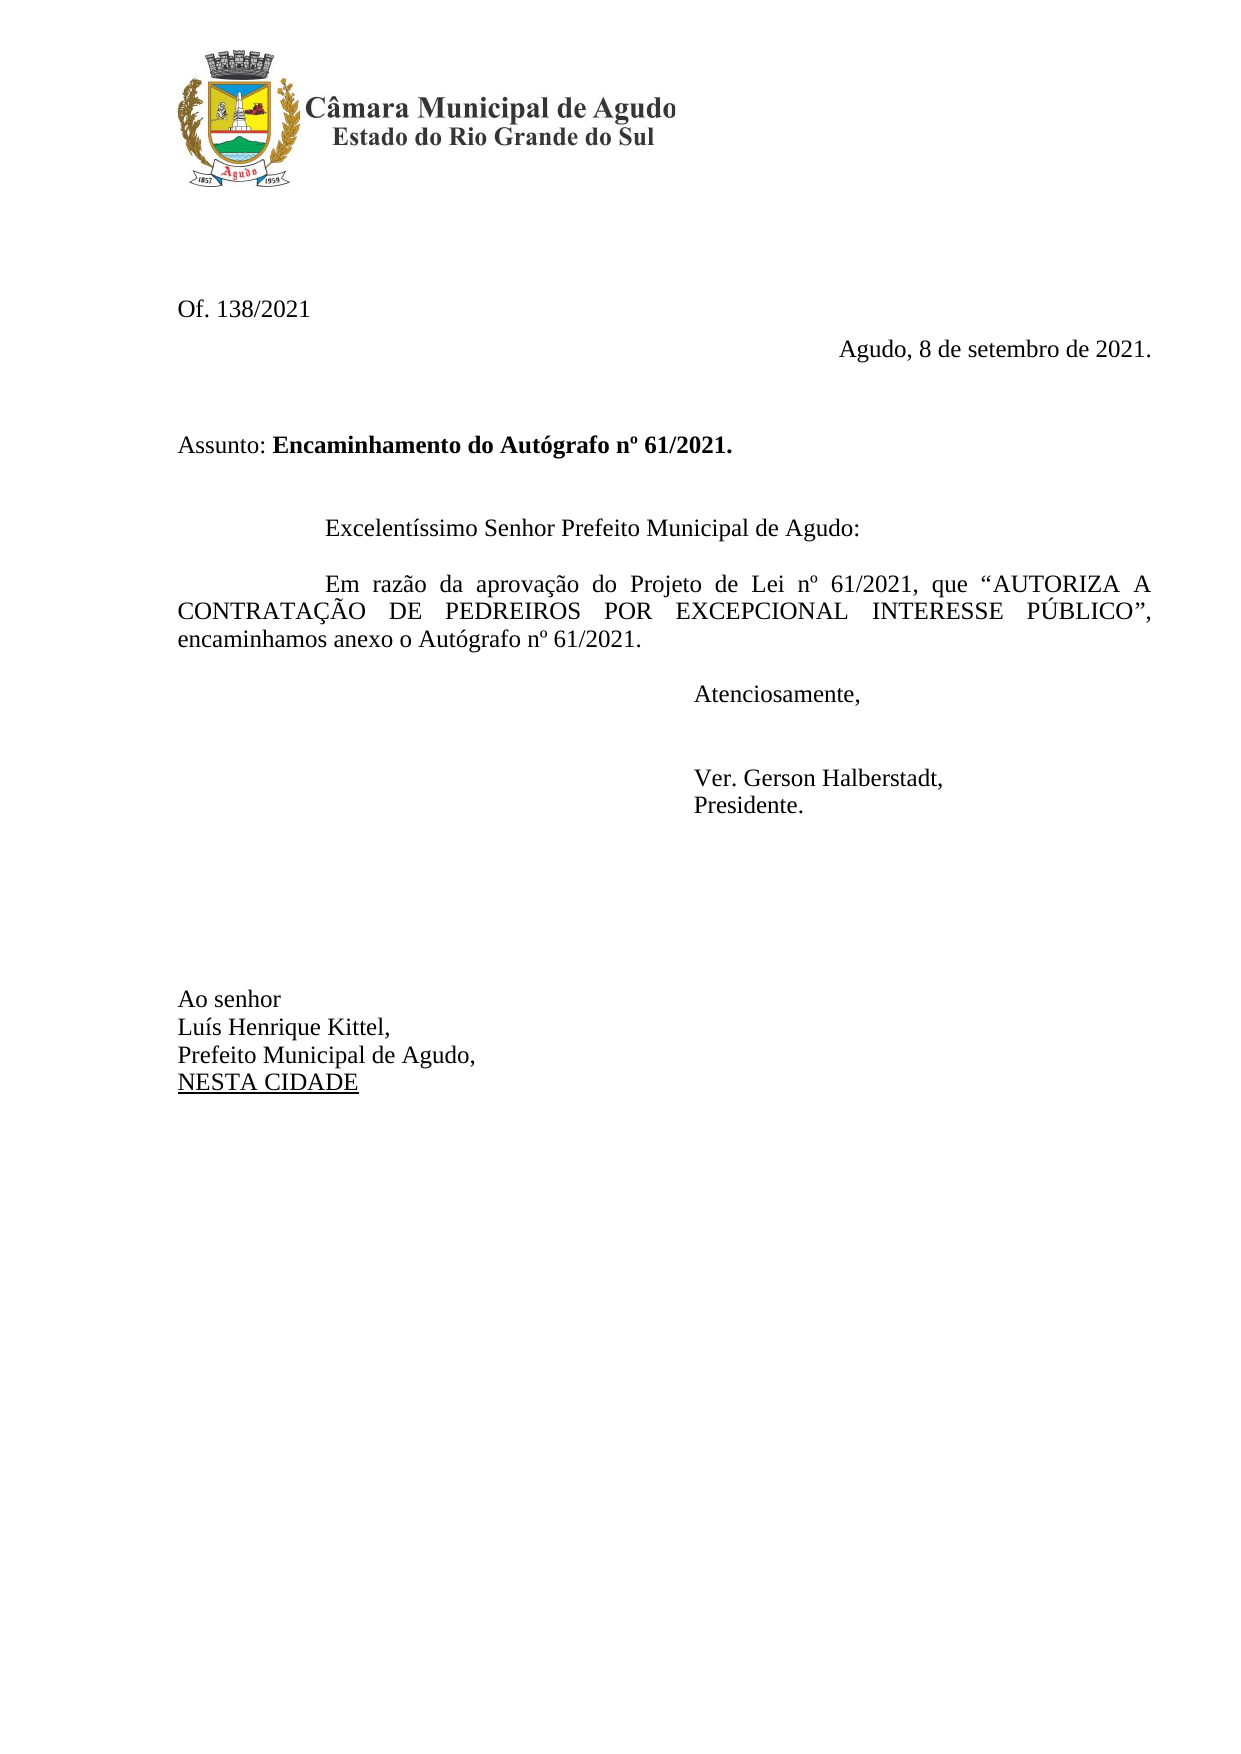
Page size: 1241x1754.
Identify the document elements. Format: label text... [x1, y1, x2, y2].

text Assunto: Encaminhamento do Autógrafo nº 61/2021. [177, 431, 1152, 459]
text Of. 138/2021 [177, 295, 1152, 323]
text Agudo, 8 de setembro de 2021. [177, 336, 1152, 363]
text Ver. Gerson Halberstadt, [546, 764, 1152, 791]
picture [177, 50, 676, 187]
text NESTA CIDADE [177, 1068, 1152, 1096]
text Atenciosamente, [546, 681, 1152, 708]
text Ao senhor [177, 985, 1152, 1013]
text Luís Henrique Kittel, [177, 1013, 1152, 1041]
text Excelentíssimo Senhor Prefeito Municipal de Agudo: [177, 514, 1152, 542]
text Em razão da aprovação do Projeto de Lei nº 61/2021, que “AUTORIZA A CONTRATAÇÃO DE PEDREIROS POR EXCEPCIONAL INTERESSE PÚBLICO”, encaminhamos anexo o Autógrafo nº 61/2021. [177, 570, 1152, 653]
text Prefeito Municipal de Agudo, [177, 1041, 1152, 1068]
text Presidente. [546, 791, 1152, 819]
